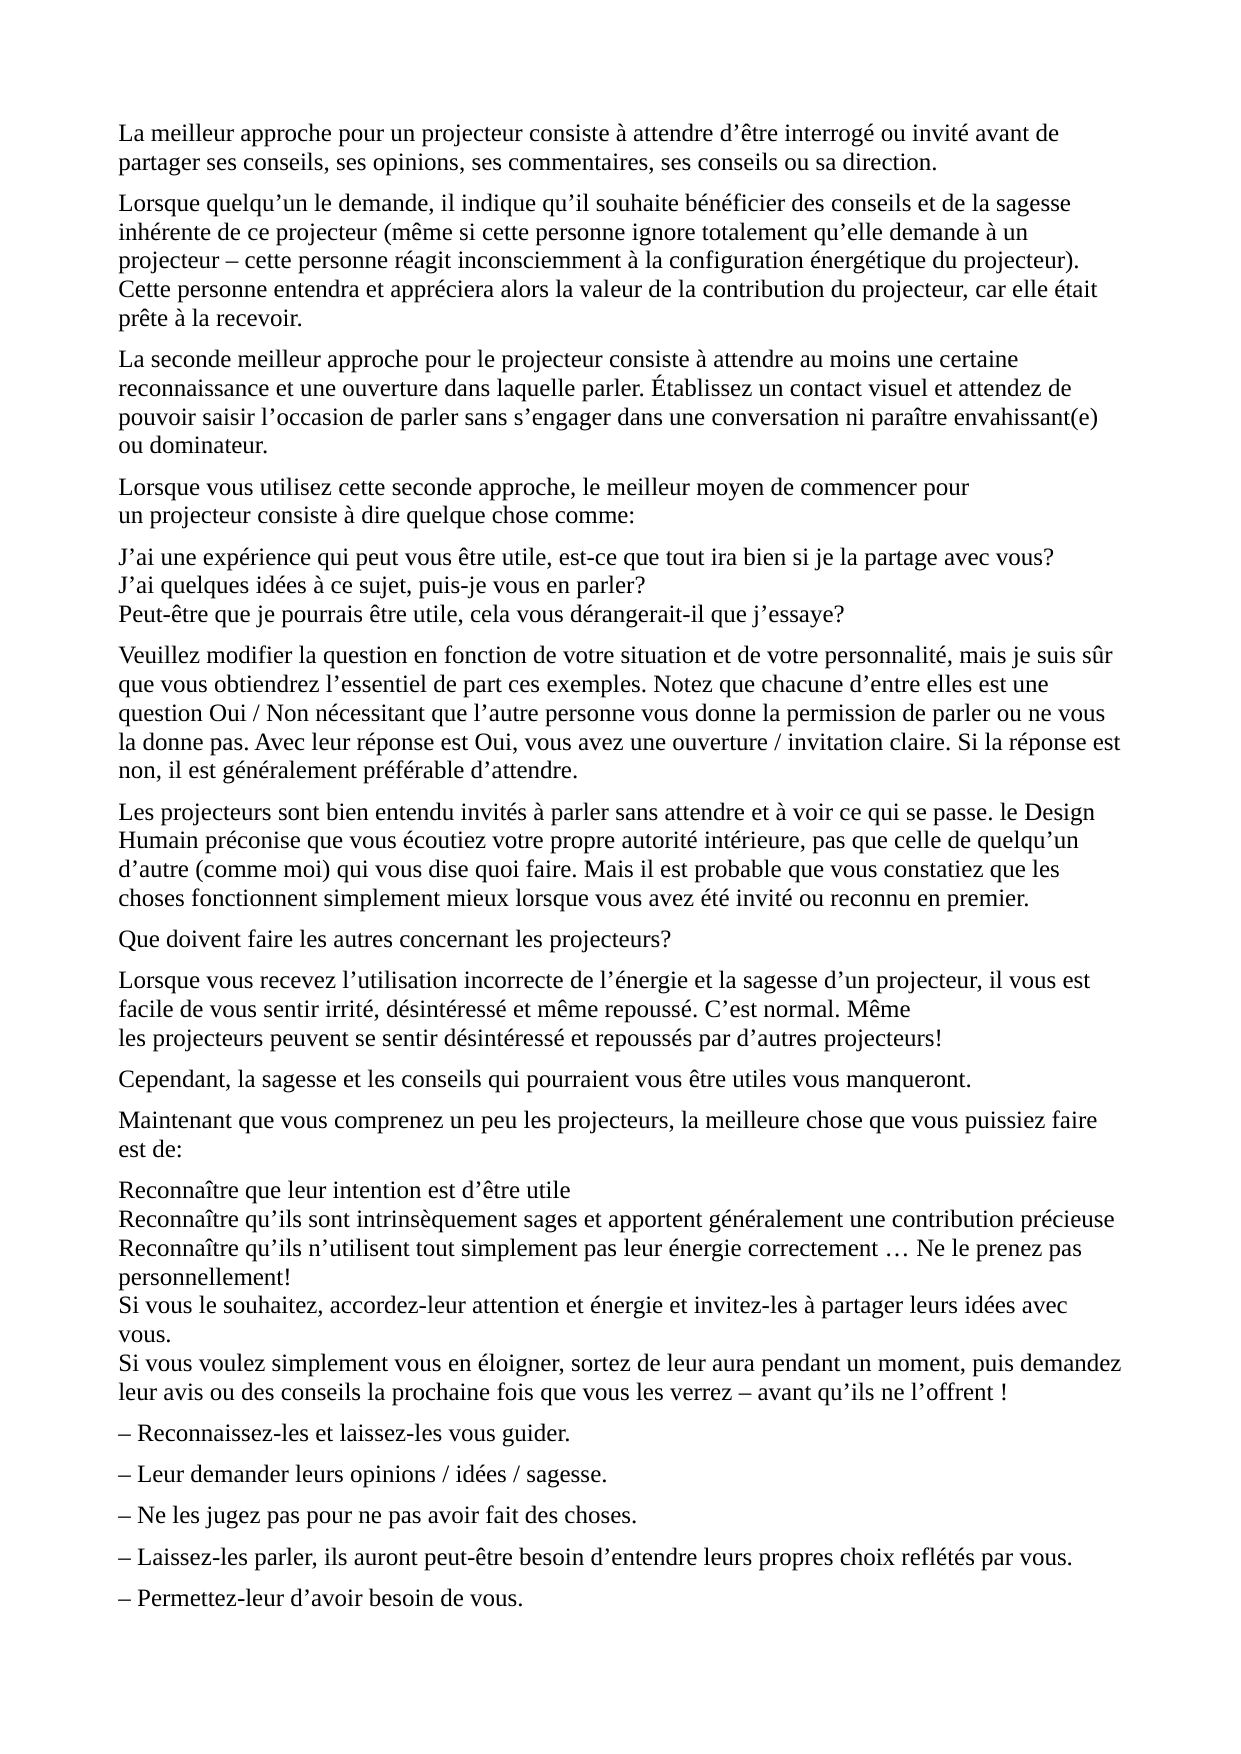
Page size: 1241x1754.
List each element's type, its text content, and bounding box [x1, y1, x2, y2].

text Lorsque quelqu’un le demande, il indique qu’il souhaite bénéficier des conseils et de la sagesse inhérente de ce projecteur (même si cette personne ignore totalement qu’elle demande à un projecteur – cette personne réagit inconsciemment à la configuration énergétique du projecteur). Cette personne entendra et appréciera alors la valeur de la contribution du projecteur, car elle était prête à la recevoir. [118, 188, 1122, 332]
text La seconde meilleur approche pour le projecteur consiste à attendre au moins une certaine reconnaissance et une ouverture dans laquelle parler. Établissez un contact visuel et attendez de pouvoir saisir l’occasion de parler sans s’engager dans une conversation ni paraître envahissant(e) ou dominateur. [118, 344, 1122, 459]
text – Leur demander leurs opinions / idées / sagesse. [118, 1459, 1122, 1488]
text Cependant, la sagesse et les conseils qui pourraient vous être utiles vous manqueront. [118, 1064, 1122, 1093]
text Maintenant que vous comprenez un peu les projecteurs, la meilleure chose que vous puissiez faire est de: [118, 1106, 1122, 1163]
text Que doivent faire les autres concernant les projecteurs? [118, 924, 1122, 953]
text Reconnaître que leur intention est d’être utile Reconnaître qu’ils sont intrinsèquement sages et apportent généralement une contribution précieuse Reconnaître qu’ils n’utilisent tout simplement pas leur énergie correctement … Ne le prenez pas personnellement! Si vous le souhaitez, accordez-leur attention et énergie et invitez-les à partager leurs idées avec vous. Si vous voulez simplement vous en éloigner, sortez de leur aura pendant un moment, puis demandez leur avis ou des conseils la prochaine fois que vous les verrez – avant qu’ils ne l’offrent ! [118, 1176, 1122, 1406]
text Lorsque vous recevez l’utilisation incorrecte de l’énergie et la sagesse d’un projecteur, il vous est facile de vous sentir irrité, désintéressé et même repoussé. C’est normal. Même les projecteurs peuvent se sentir désintéressé et repoussés par d’autres projecteurs! [118, 966, 1122, 1052]
text Lorsque vous utilisez cette seconde approche, le meilleur moyen de commencer pour un projecteur consiste à dire quelque chose comme: [118, 472, 1122, 529]
text Les projecteurs sont bien entendu invités à parler sans attendre et à voir ce qui se passe. le Design Humain préconise que vous écoutiez votre propre autorité intérieure, pas que celle de quelqu’un d’autre (comme moi) qui vous dise quoi faire. Mais il est probable que vous constatiez que les choses fonctionnent simplement mieux lorsque vous avez été invité ou reconnu en premier. [118, 797, 1122, 912]
text – Permettez-leur d’avoir besoin de vous. [118, 1583, 1122, 1612]
text La meilleur approche pour un projecteur consiste à attendre d’être interrogé ou invité avant de partager ses conseils, ses opinions, ses commentaires, ses conseils ou sa direction. [118, 118, 1122, 176]
text – Laissez-les parler, ils auront peut-être besoin d’entendre leurs propres choix reflétés par vous. [118, 1542, 1122, 1571]
text – Ne les jugez pas pour ne pas avoir fait des choses. [118, 1501, 1122, 1529]
text J’ai une expérience qui peut vous être utile, est-ce que tout ira bien si je la partage avec vous? J’ai quelques idées à ce sujet, puis-je vous en parler? Peut-être que je pourrais être utile, cela vous dérangerait-il que j’essaye? [118, 542, 1122, 628]
text – Reconnaissez-les et laissez-les vous guider. [118, 1418, 1122, 1447]
text Veuillez modifier la question en fonction de votre situation et de votre personnalité, mais je suis sûr que vous obtiendrez l’essentiel de part ces exemples. Notez que chacune d’entre elles est une question Oui / Non nécessitant que l’autre personne vous donne la permission de parler ou ne vous la donne pas. Avec leur réponse est Oui, vous avez une ouverture / invitation claire. Si la réponse est non, il est généralement préférable d’attendre. [118, 641, 1122, 784]
